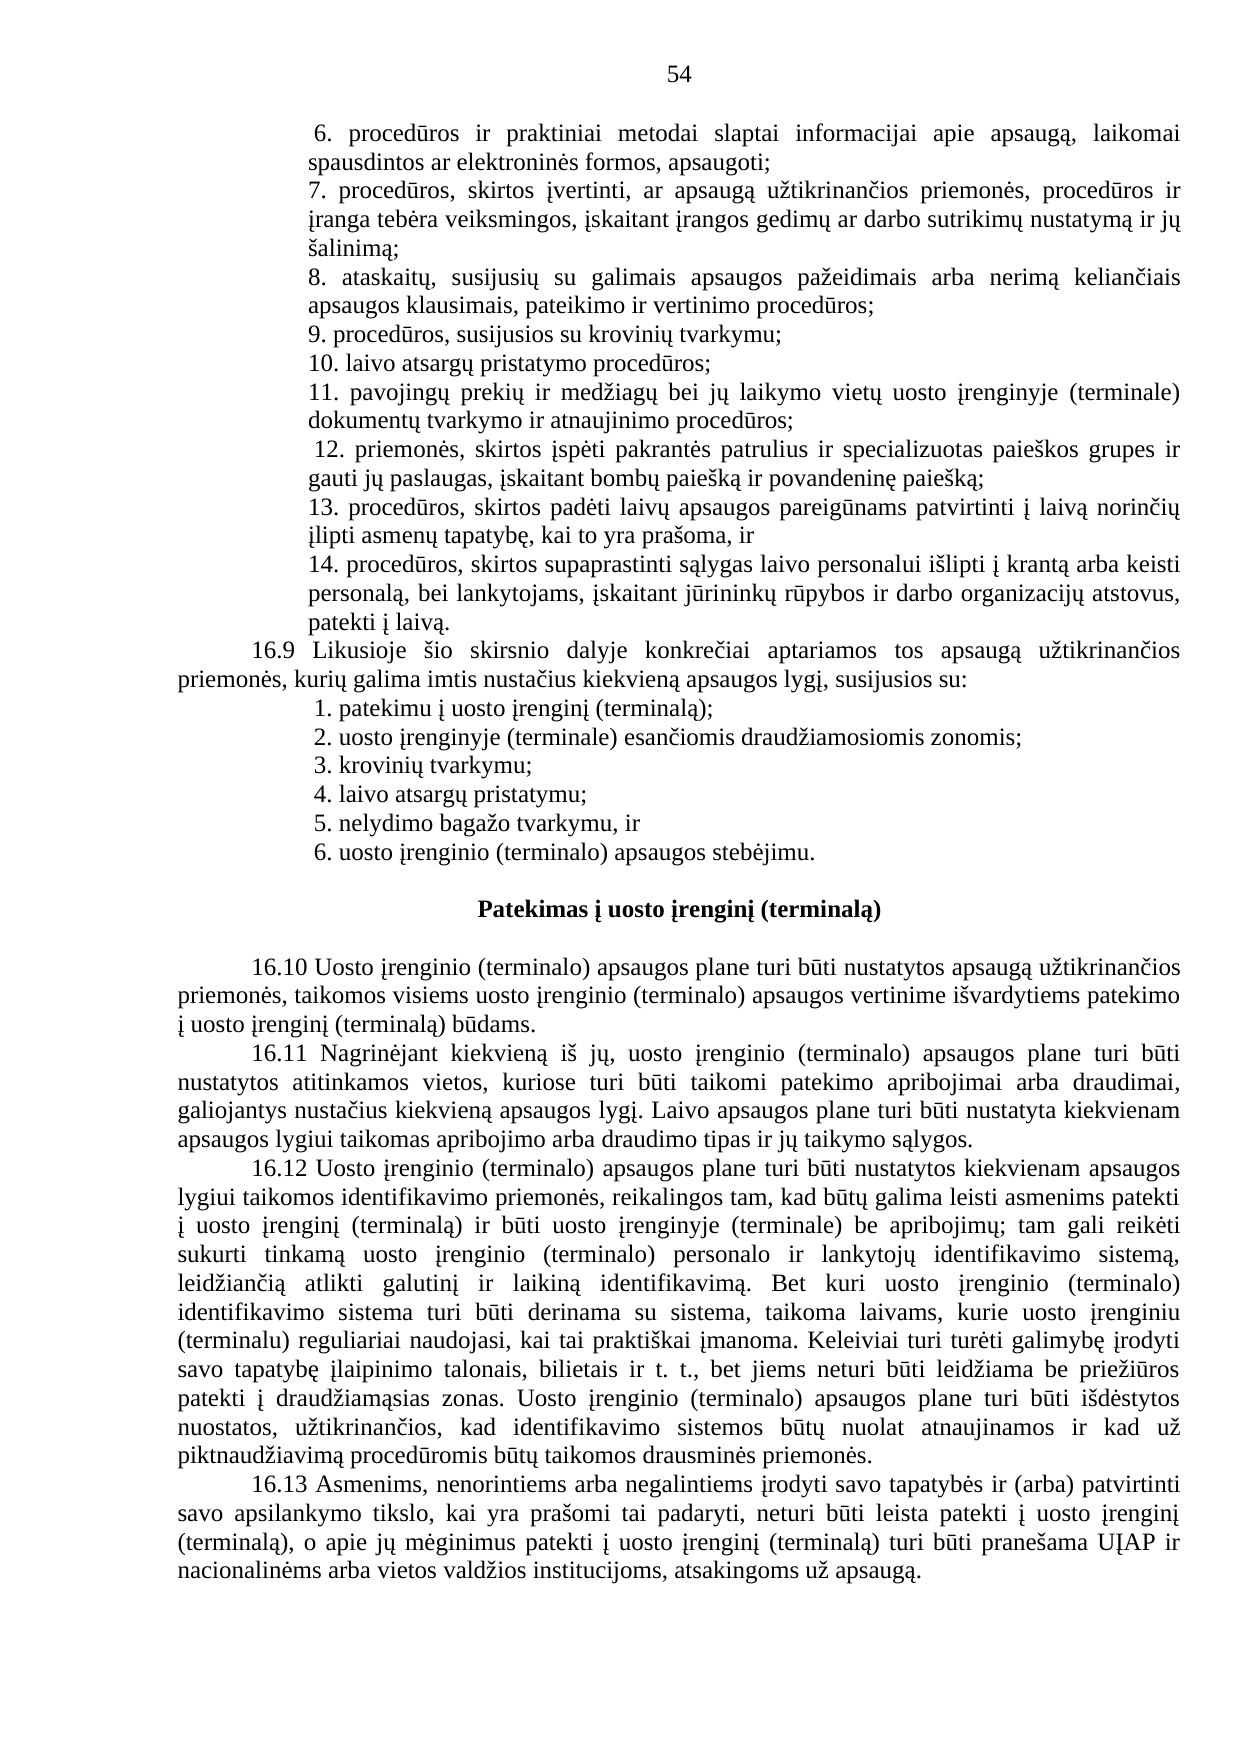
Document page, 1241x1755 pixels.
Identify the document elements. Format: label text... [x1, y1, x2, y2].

text 13. procedūros, skirtos padėti laivų apsaugos pareigūnams patvirtinti į laivą norinčių įlipti asmenų tapatybę, kai to yra prašoma, ir [308, 492, 1181, 549]
text 8. ataskaitų, susijusių su galimais apsaugos pažeidimais arba nerimą keliančiais apsaugos klausimais, pateikimo ir vertinimo procedūros; [308, 262, 1181, 319]
text 9. procedūros, susijusios su krovinių tvarkymu; [278, 319, 1181, 348]
text 5. nelydimo bagažo tvarkymu, ir [278, 808, 1181, 837]
text 16.13 Asmenims, nenorintiems arba negalintiems įrodyti savo tapatybės ir (arba) patvirtinti savo apsilankymo tikslo, kai yra prašomi tai padaryti, neturi būti leista patekti į uosto įrenginį (terminalą), o apie jų mėginimus patekti į uosto įrenginį (terminalą) turi būti pranešama UĮAP ir nacionalinėms arba vietos valdžios institucijoms, atsakingoms už apsaugą. [177, 1469, 1181, 1584]
text 4. laivo atsargų pristatymu; [278, 779, 1181, 808]
text 16.12 Uosto įrenginio (terminalo) apsaugos plane turi būti nustatytos kiekvienam apsaugos lygiui taikomos identifikavimo priemonės, reikalingos tam, kad būtų galima leisti asmenims patekti į uosto įrenginį (terminalą) ir būti uosto įrenginyje (terminale) be apribojimų; tam gali reikėti sukurti tinkamą uosto įrenginio (terminalo) personalo ir lankytojų identifikavimo sistemą, leidžiančią atlikti galutinį ir laikiną identifikavimą. Bet kuri uosto įrenginio (terminalo) identifikavimo sistema turi būti derinama su sistema, taikoma laivams, kurie uosto įrenginiu (terminalu) reguliariai naudojasi, kai tai praktiškai įmanoma. Keleiviai turi turėti galimybę įrodyti savo tapatybę įlaipinimo talonais, bilietais ir t. t., bet jiems neturi būti leidžiama be priežiūros patekti į draudžiamąsias zonas. Uosto įrenginio (terminalo) apsaugos plane turi būti išdėstytos nuostatos, užtikrinančios, kad identifikavimo sistemos būtų nuolat atnaujinamos ir kad už piktnaudžiavimą procedūromis būtų taikomos drausminės priemonės. [177, 1153, 1181, 1469]
text 16.9 Likusioje šio skirsnio dalyje konkrečiai aptariamos tos apsaugą užtikrinančios priemonės, kurių galima imtis nustačius kiekvieną apsaugos lygį, susijusios su: [177, 636, 1181, 693]
text 6. procedūros ir praktiniai metodai slaptai informacijai apie apsaugą, laikomai spausdintos ar elektroninės formos, apsaugoti; [308, 118, 1181, 176]
text 2. uosto įrenginyje (terminale) esančiomis draudžiamosiomis zonomis; [278, 722, 1181, 751]
text 11. pavojingų prekių ir medžiagų bei jų laikymo vietų uosto įrenginyje (terminale) dokumentų tvarkymo ir atnaujinimo procedūros; [308, 377, 1181, 434]
text Patekimas į uosto įrenginį (terminalą) [177, 894, 1181, 923]
text 14. procedūros, skirtos supaprastinti sąlygas laivo personalui išlipti į krantą arba keisti personalą, bei lankytojams, įskaitant jūrininkų rūpybos ir darbo organizacijų atstovus, patekti į laivą. [308, 549, 1181, 636]
text 16.10 Uosto įrenginio (terminalo) apsaugos plane turi būti nustatytos apsaugą užtikrinančios priemonės, taikomos visiems uosto įrenginio (terminalo) apsaugos vertinime išvardytiems patekimo į uosto įrenginį (terminalą) būdams. [177, 952, 1181, 1038]
text 6. uosto įrenginio (terminalo) apsaugos stebėjimu. [278, 837, 1181, 866]
text 3. krovinių tvarkymu; [278, 751, 1181, 779]
text 7. procedūros, skirtos įvertinti, ar apsaugą užtikrinančios priemonės, procedūros ir įranga tebėra veiksmingos, įskaitant įrangos gedimų ar darbo sutrikimų nustatymą ir jų šalinimą; [308, 176, 1181, 262]
text 1. patekimu į uosto įrenginį (terminalą); [278, 693, 1181, 722]
text 10. laivo atsargų pristatymo procedūros; [278, 348, 1181, 377]
text 12. priemonės, skirtos įspėti pakrantės patrulius ir specializuotas paieškos grupes ir gauti jų paslaugas, įskaitant bombų paiešką ir povandeninę paiešką; [308, 434, 1181, 492]
text 16.11 Nagrinėjant kiekvieną iš jų, uosto įrenginio (terminalo) apsaugos plane turi būti nustatytos atitinkamos vietos, kuriose turi būti taikomi patekimo apribojimai arba draudimai, galiojantys nustačius kiekvieną apsaugos lygį. Laivo apsaugos plane turi būti nustatyta kiekvienam apsaugos lygiui taikomas apribojimo arba draudimo tipas ir jų taikymo sąlygos. [177, 1038, 1181, 1153]
